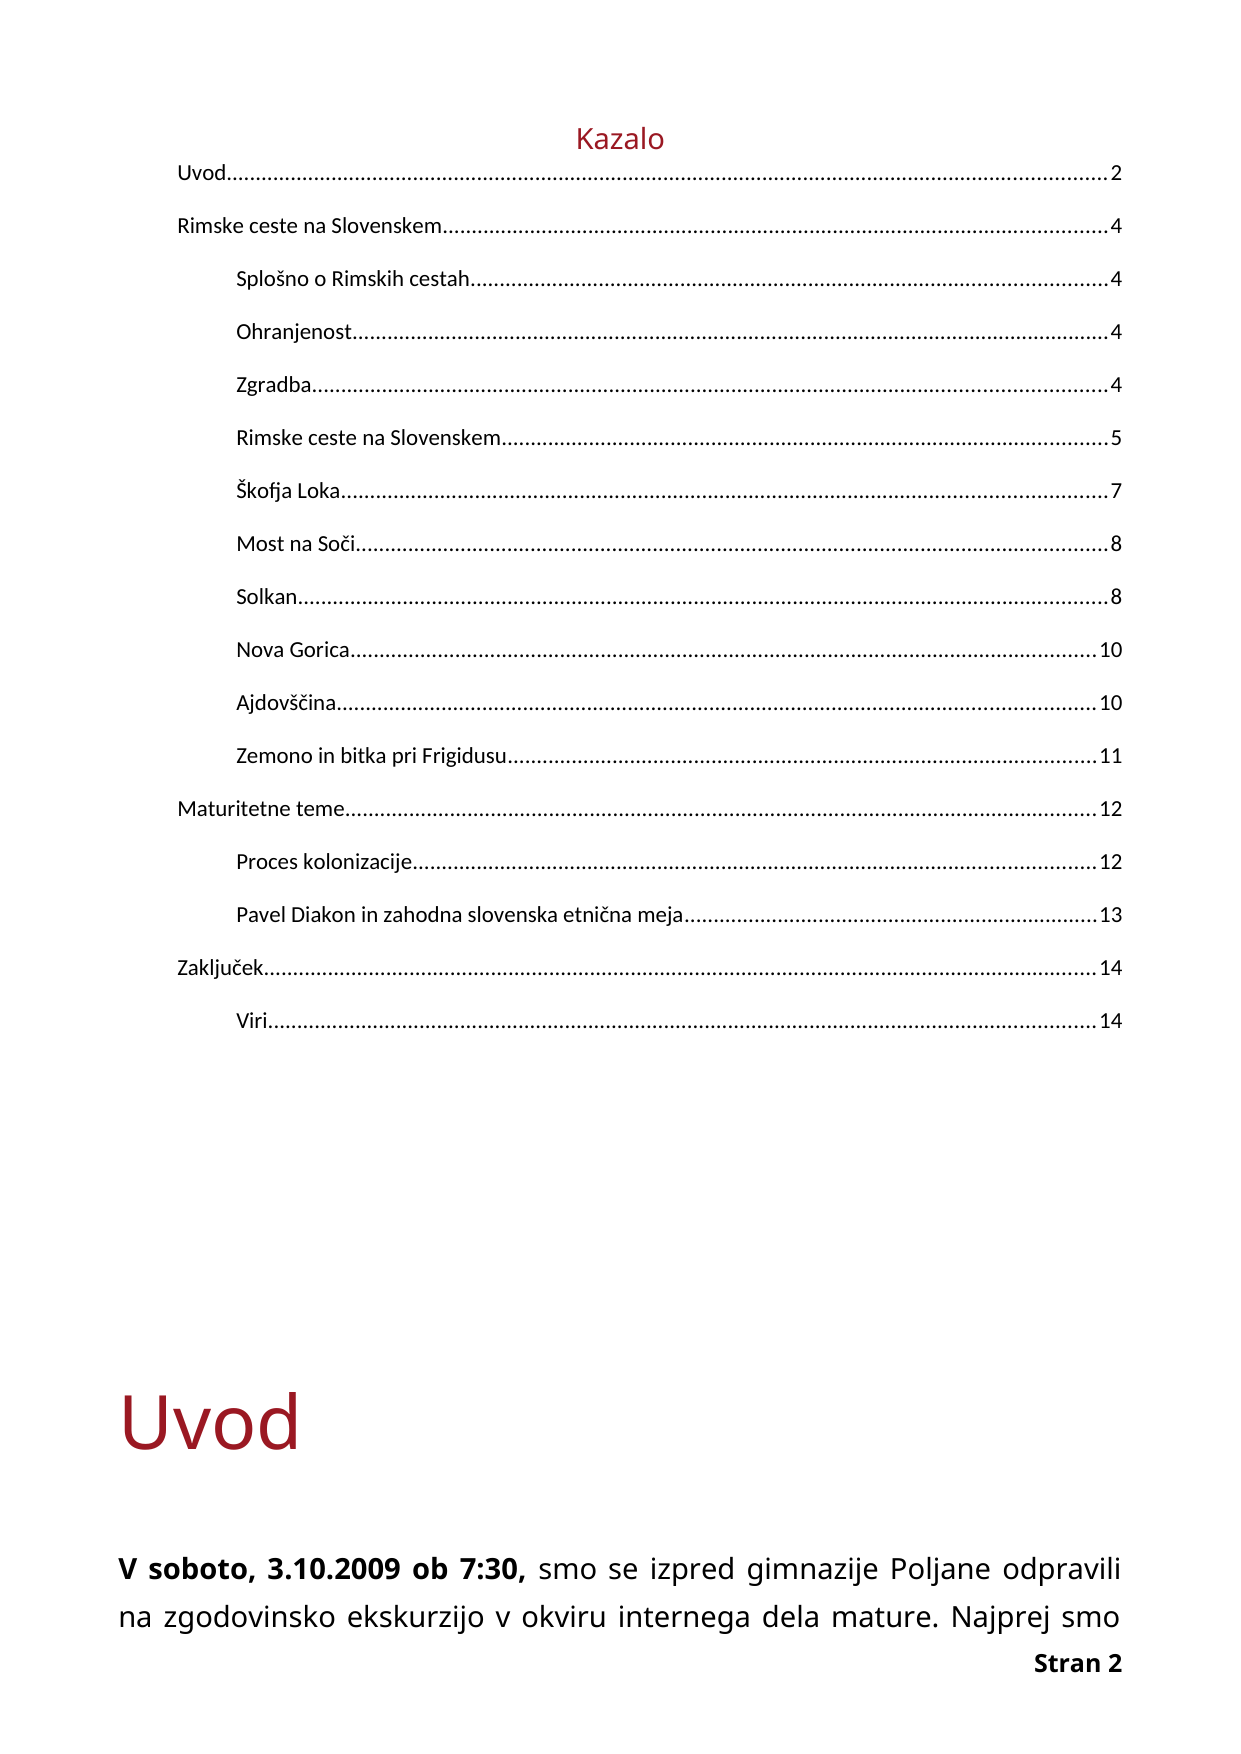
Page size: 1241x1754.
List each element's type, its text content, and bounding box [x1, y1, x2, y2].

text Kazalo [118, 118, 1122, 158]
text Uvod 2 [177, 158, 1122, 186]
text Maturitetne teme 12 [177, 794, 1122, 822]
text Škofja Loka 7 [236, 476, 1122, 504]
text Viri 14 [236, 1006, 1122, 1034]
text Solkan 8 [236, 582, 1122, 610]
text Rimske ceste na Slovenskem 4 [177, 211, 1122, 239]
text Proces kolonizacije 12 [236, 847, 1122, 875]
text Rimske ceste na Slovenskem 5 [236, 423, 1122, 451]
text V soboto, 3.10.2009 ob 7:30, smo se izpred gimnazije Poljane odpravili na zgodovinsko ekskurzijo v okviru internega dela mature. Najprej smo [118, 1548, 1122, 1636]
text Most na Soči 8 [236, 529, 1122, 557]
text Ohranjenost 4 [236, 317, 1122, 345]
text Ajdovščina 10 [236, 688, 1122, 716]
text Zaključek 14 [177, 953, 1122, 981]
text Zemono in bitka pri Frigidusu 11 [236, 741, 1122, 769]
subtitle Uvod [118, 1369, 1122, 1472]
text Splošno o Rimskih cestah 4 [236, 264, 1122, 292]
text Nova Gorica 10 [236, 635, 1122, 663]
text Pavel Diakon in zahodna slovenska etnična meja 13 [236, 900, 1122, 928]
text Zgradba 4 [236, 370, 1122, 398]
